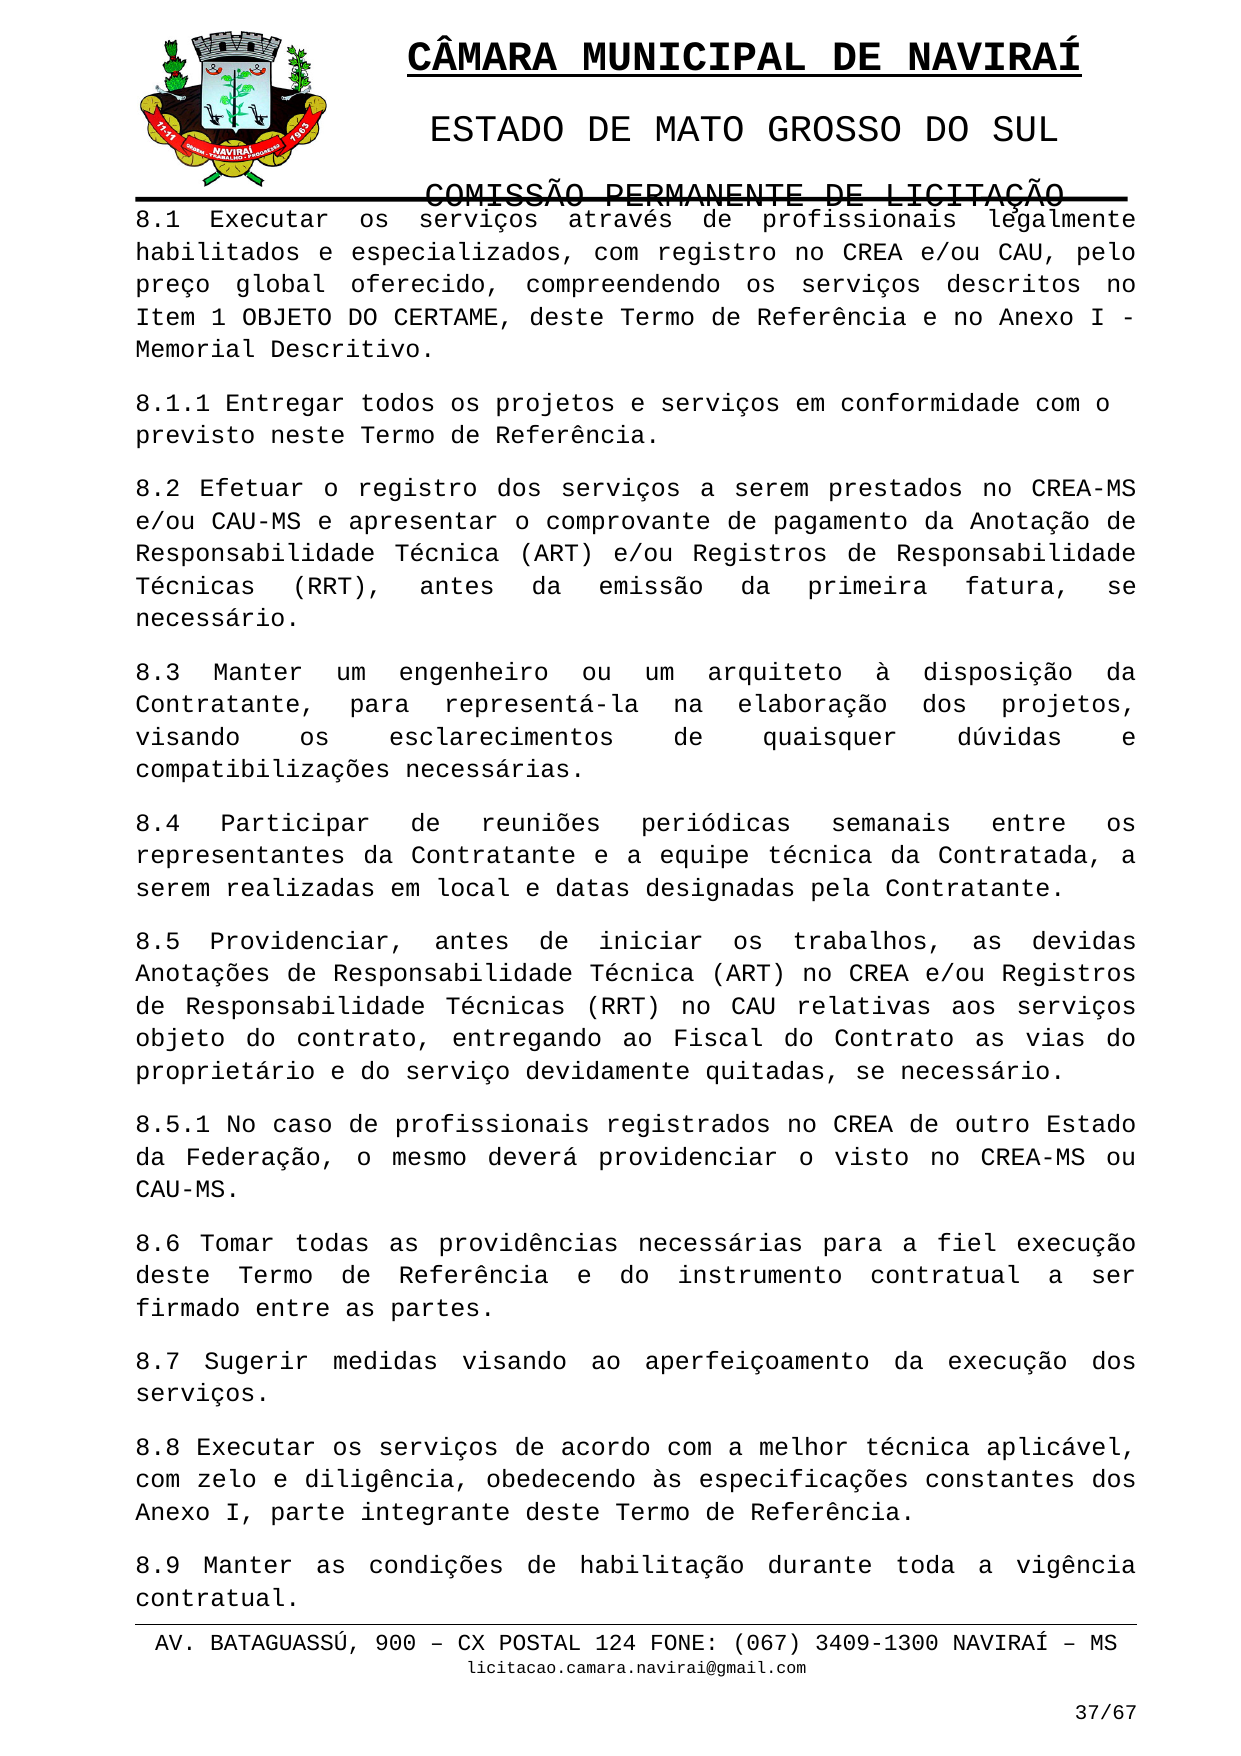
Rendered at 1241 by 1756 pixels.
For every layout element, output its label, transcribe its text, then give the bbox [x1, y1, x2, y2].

text 8.7 Sugerir medidas visando ao aperfeiçoamento da execução dos serviços. [135, 1348, 1137, 1409]
text 8.5.1 No caso de profissionais registrados no CREA de outro Estado da Federação, o mesmo deverá providenciar o visto no CREA-MS ou CAU-MS. [135, 1112, 1137, 1205]
picture [137, 31, 327, 187]
text 8.9 Manter as condições de habilitação durante toda a vigência contratual. [135, 1553, 1137, 1613]
text 8.5 Providenciar, antes de iniciar os trabalhos, as devidas Anotações de Responsabilidade Técnica (ART) no CREA e/ou Registros de Responsabilidade Técnicas (RRT) no CAU relativas aos serviços objeto do contrato, entregando ao Fiscal do Contrato as vias do proprietário e do serviço devidamente quitadas, se necessário. [135, 928, 1137, 1087]
text 8.3 Manter um engenheiro ou um arquiteto à disposição da Contratante, para representá-la na elaboração dos projetos, visando os esclarecimentos de quaisquer dúvidas e compatibilizações necessárias. [135, 659, 1137, 785]
text 8.1 Executar os serviços através de profissionais legalmente habilitados e especializados, com registro no CREA e/ou CAU, pelo preço global oferecido, compreendendo os serviços descritos no Item 1 OBJETO DO CERTAME, deste Termo de Referência e no Anexo I - Memorial Descritivo. [135, 207, 1137, 365]
text 8.6 Tomar todas as providências necessárias para a fiel execução deste Termo de Referência e do instrumento contratual a ser firmado entre as partes. [135, 1230, 1137, 1323]
text 8.8 Executar os serviços de acordo com a melhor técnica aplicável, com zelo e diligência, obedecendo às especificações constantes dos Anexo I, parte integrante deste Termo de Referência. [135, 1434, 1137, 1528]
text 8.1.1 Entregar todos os projetos e serviços em conformidade com o previsto neste Termo de Referência. [135, 390, 1137, 451]
text 8.2 Efetuar o registro dos serviços a serem prestados no CREA-MS e/ou CAU-MS e apresentar o comprovante de pagamento da Anotação de Responsabilidade Técnica (ART) e/ou Registros de Responsabilidade Técnicas (RRT), antes da emissão da primeira fatura, se necessário. [135, 476, 1137, 634]
text 8.4 Participar de reuniões periódicas semanais entre os representantes da Contratante e a equipe técnica da Contratada, a serem realizadas em local e datas designadas pela Contratante. [135, 810, 1137, 903]
